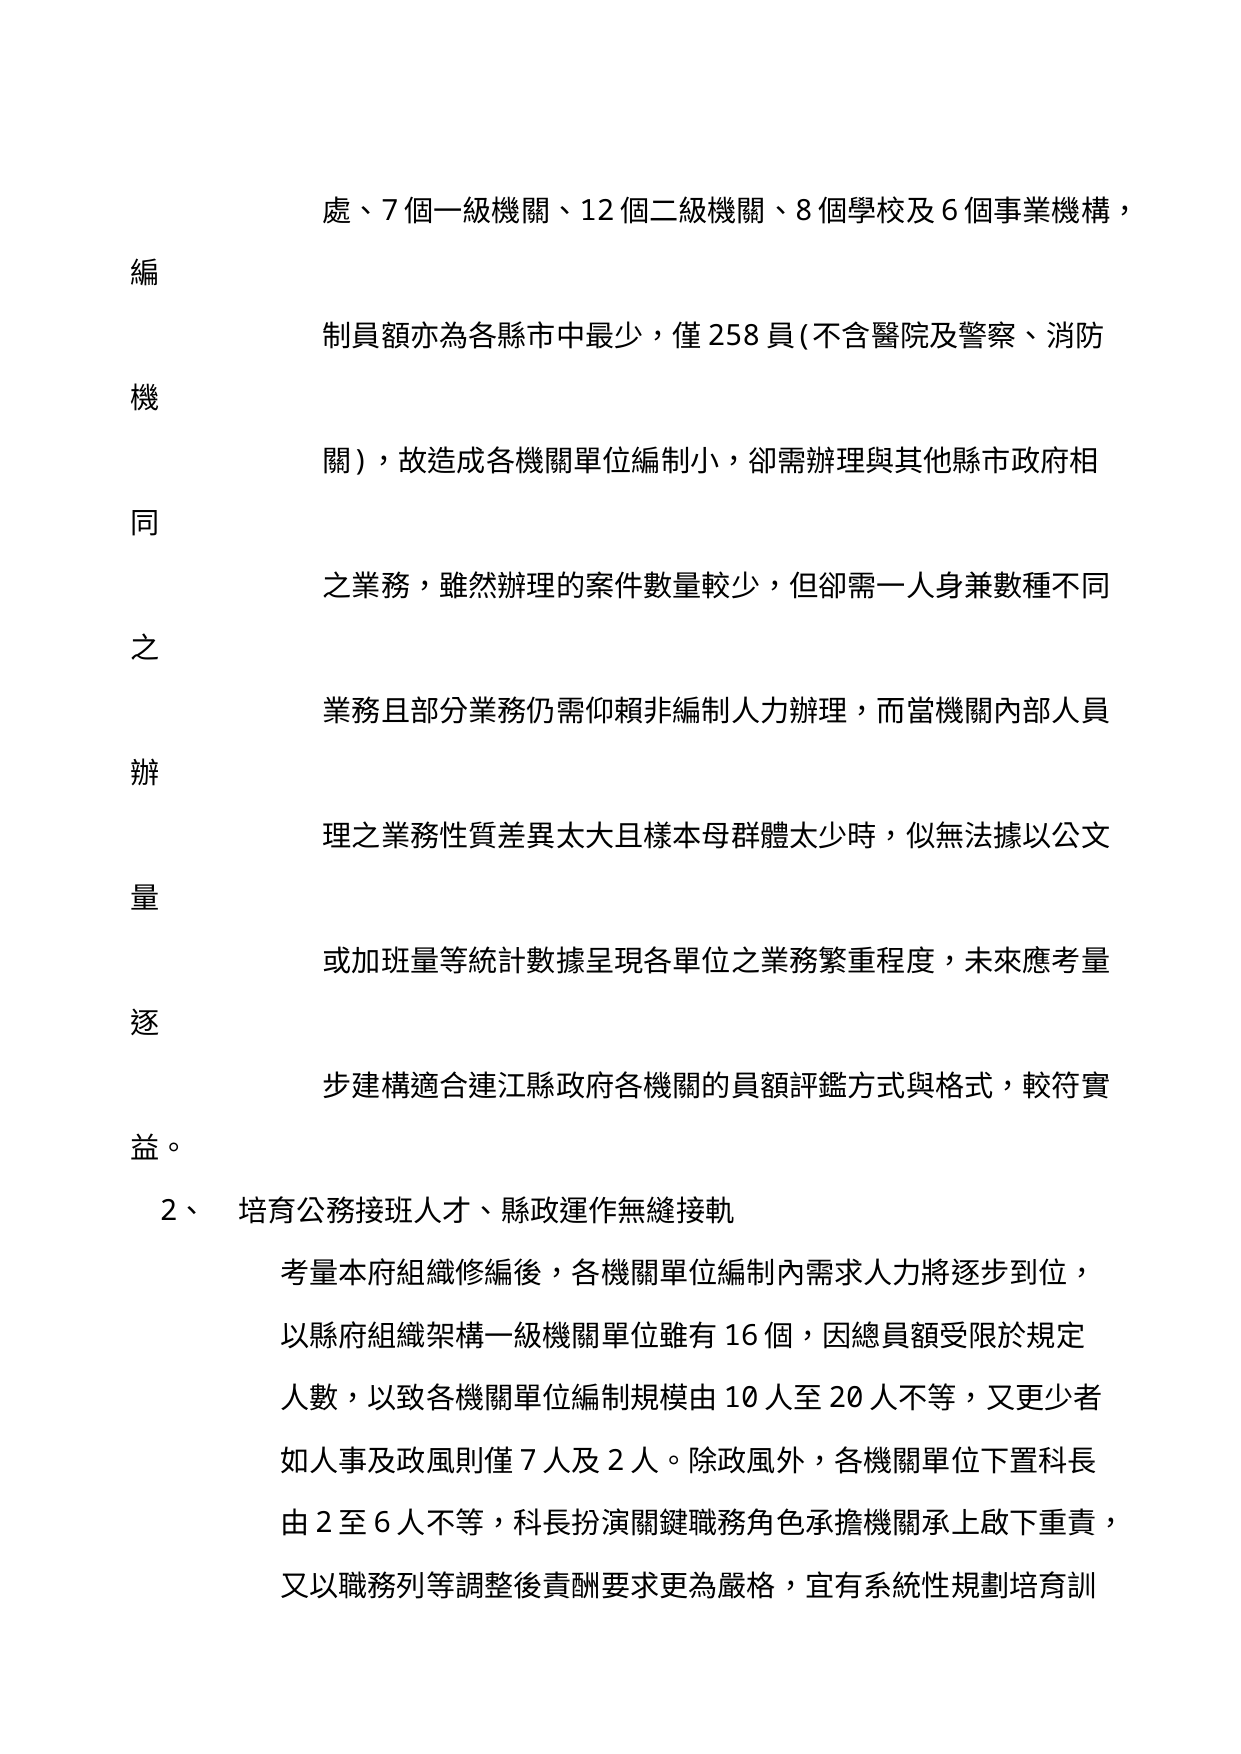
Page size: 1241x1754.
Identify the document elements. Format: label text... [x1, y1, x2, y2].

text 理之業務性質差異太大且樣本母群體太少時，似無法據以公文量 [130, 792, 1110, 917]
text 或加班量等統計數據呈現各單位之業務繁重程度，未來應考量逐 [130, 917, 1110, 1042]
text 步建構適合連江縣政府各機關的員額評鑑方式與格式，較符實益。 [130, 1042, 1110, 1167]
list 培育公務接班人才、縣政運作無縫接軌 [159, 1167, 1110, 1229]
text 關)，故造成各機關單位編制小，卻需辦理與其他縣市政府相同 [130, 417, 1110, 542]
text 之業務，雖然辦理的案件數量較少，但卻需一人身兼數種不同之 [130, 542, 1110, 667]
text 處、7個一級機關、12個二級機關、8個學校及6個事業機構，編 [130, 167, 1110, 292]
text 業務且部分業務仍需仰賴非編制人力辦理，而當機關內部人員辦 [130, 667, 1110, 792]
text 考量本府組織修編後，各機關單位編制內需求人力將逐步到位，以縣府組織架構一級機關單位雖有16個，因總員額受限於規定人數，以致各機關單位編制規模由10人至20人不等，又更少者如人事及政風則僅7人及2人。除政風外，各機關單位下置科長由2至6人不等，科長扮演關鍵職務角色承擔機關承上啟下重責，又以職務列等調整後責酬要求更為嚴格，宜有系統性規劃培育訓練；又其他各階層級人員各司其責亦應有配套訓練措施，是以需建構未來4-8年縣政發展人才，來迎合機關業務要求，以人才在地化為規劃指標。初期先以研訂107年度訓練計畫，按期程逐項實施完成，其主要構面有： [280, 1229, 1110, 1604]
text 制員額亦為各縣市中最少，僅258員(不含醫院及警察、消防機 [130, 292, 1110, 417]
